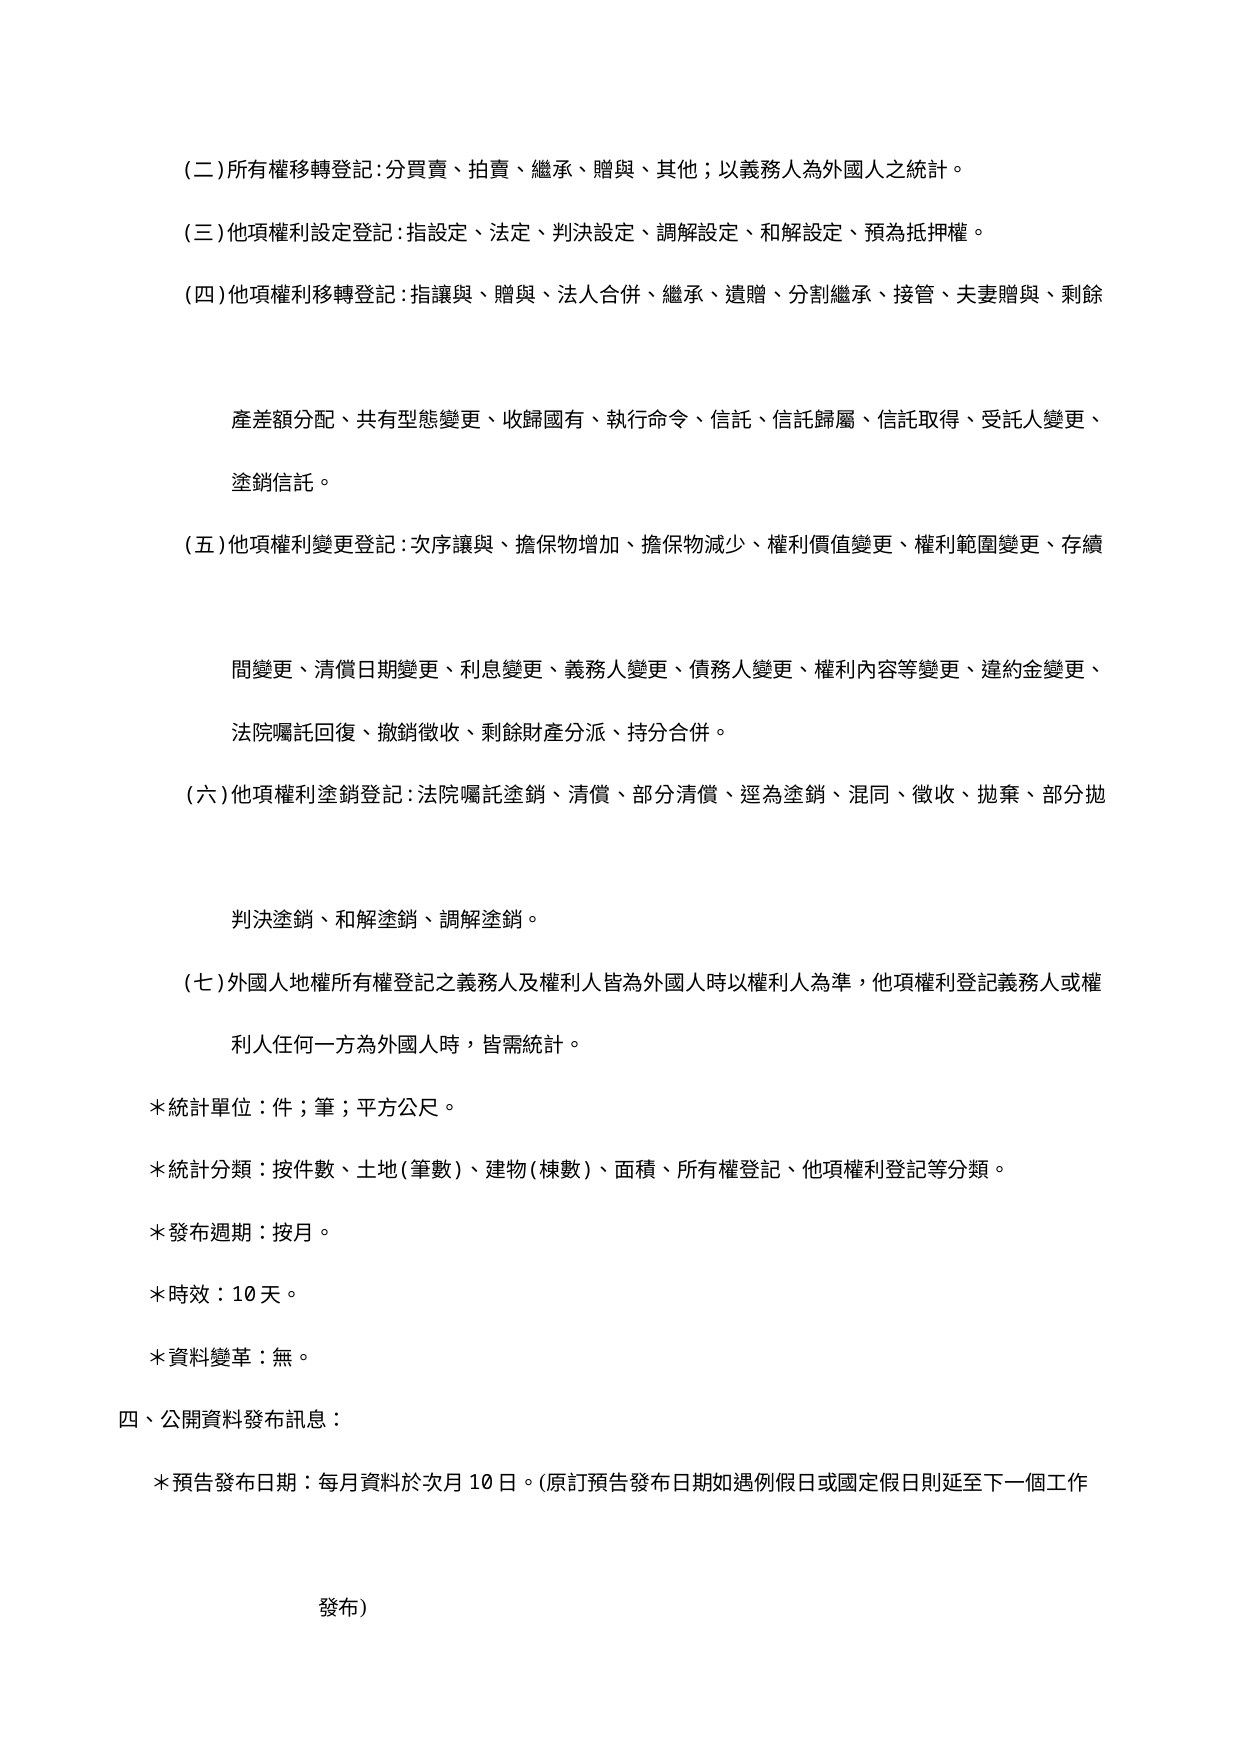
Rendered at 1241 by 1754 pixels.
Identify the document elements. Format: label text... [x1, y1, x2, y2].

table_cell [107, 1065, 148, 1377]
table_cell ＊統計單位：件；筆；平方公尺。 ＊統計分類：按件數、土地(筆數)、建物(棟數)、面積、所有權登記、他項權利登記等分類。 ＊發布週期：按月。 ＊時效：10天。 ＊資料變革：無。 [148, 1065, 1119, 1377]
table_cell (一)所有權取得登記:分買賣、拍賣、繼承、贈與、其他；以權利人為外國人之統計。 (二)所有權移轉登記:分買賣、拍賣、繼承、贈與、其他；以義務人為外國人之統計。 (三)他項權利設定登記:指設定、法定、判決設定、調解設定、和解設定、預為抵押權。 (四)他項權利移轉登記:指讓與、贈與、法人合併、繼承、遺贈、分割繼承、接管、夫妻贈與、剩餘財 產差額分配、共有型態變更、收歸國有、執行命令、信託、信託歸屬、信託取得、受託人變更、 塗銷信託。 (五)他項權利變更登記:次序讓與、擔保物增加、擔保物減少、權利價值變更、權利範圍變更、存續時 間變更、清償日期變更、利息變更、義務人變更、債務人變更、權利內容等變更、違約金變更、 法院囑託回復、撤銷徵收、剩餘財產分派、持分合併。 (六)他項權利塗銷登記:法院囑託塗銷、清償、部分清償、逕為塗銷、混同、徵收、拋棄、部分拋棄、 判決塗銷、和解塗銷、調解塗銷。 (七)外國人地權所有權登記之義務人及權利人皆為外國人時以權利人為準，他項權利登記義務人或權 利人任何一方為外國人時，皆需統計。 [148, 127, 1119, 1064]
table_cell [107, 127, 148, 1064]
table_cell 四、公開資料發布訊息： ＊預告發布日期：每月資料於次月10日。(原訂預告發布日期如遇例假日或國定假日則延至下一個工作日 發布) ＊同步發送單位：臺中市政府主計處、臺中市政府地政局。 [107, 1377, 1119, 1627]
